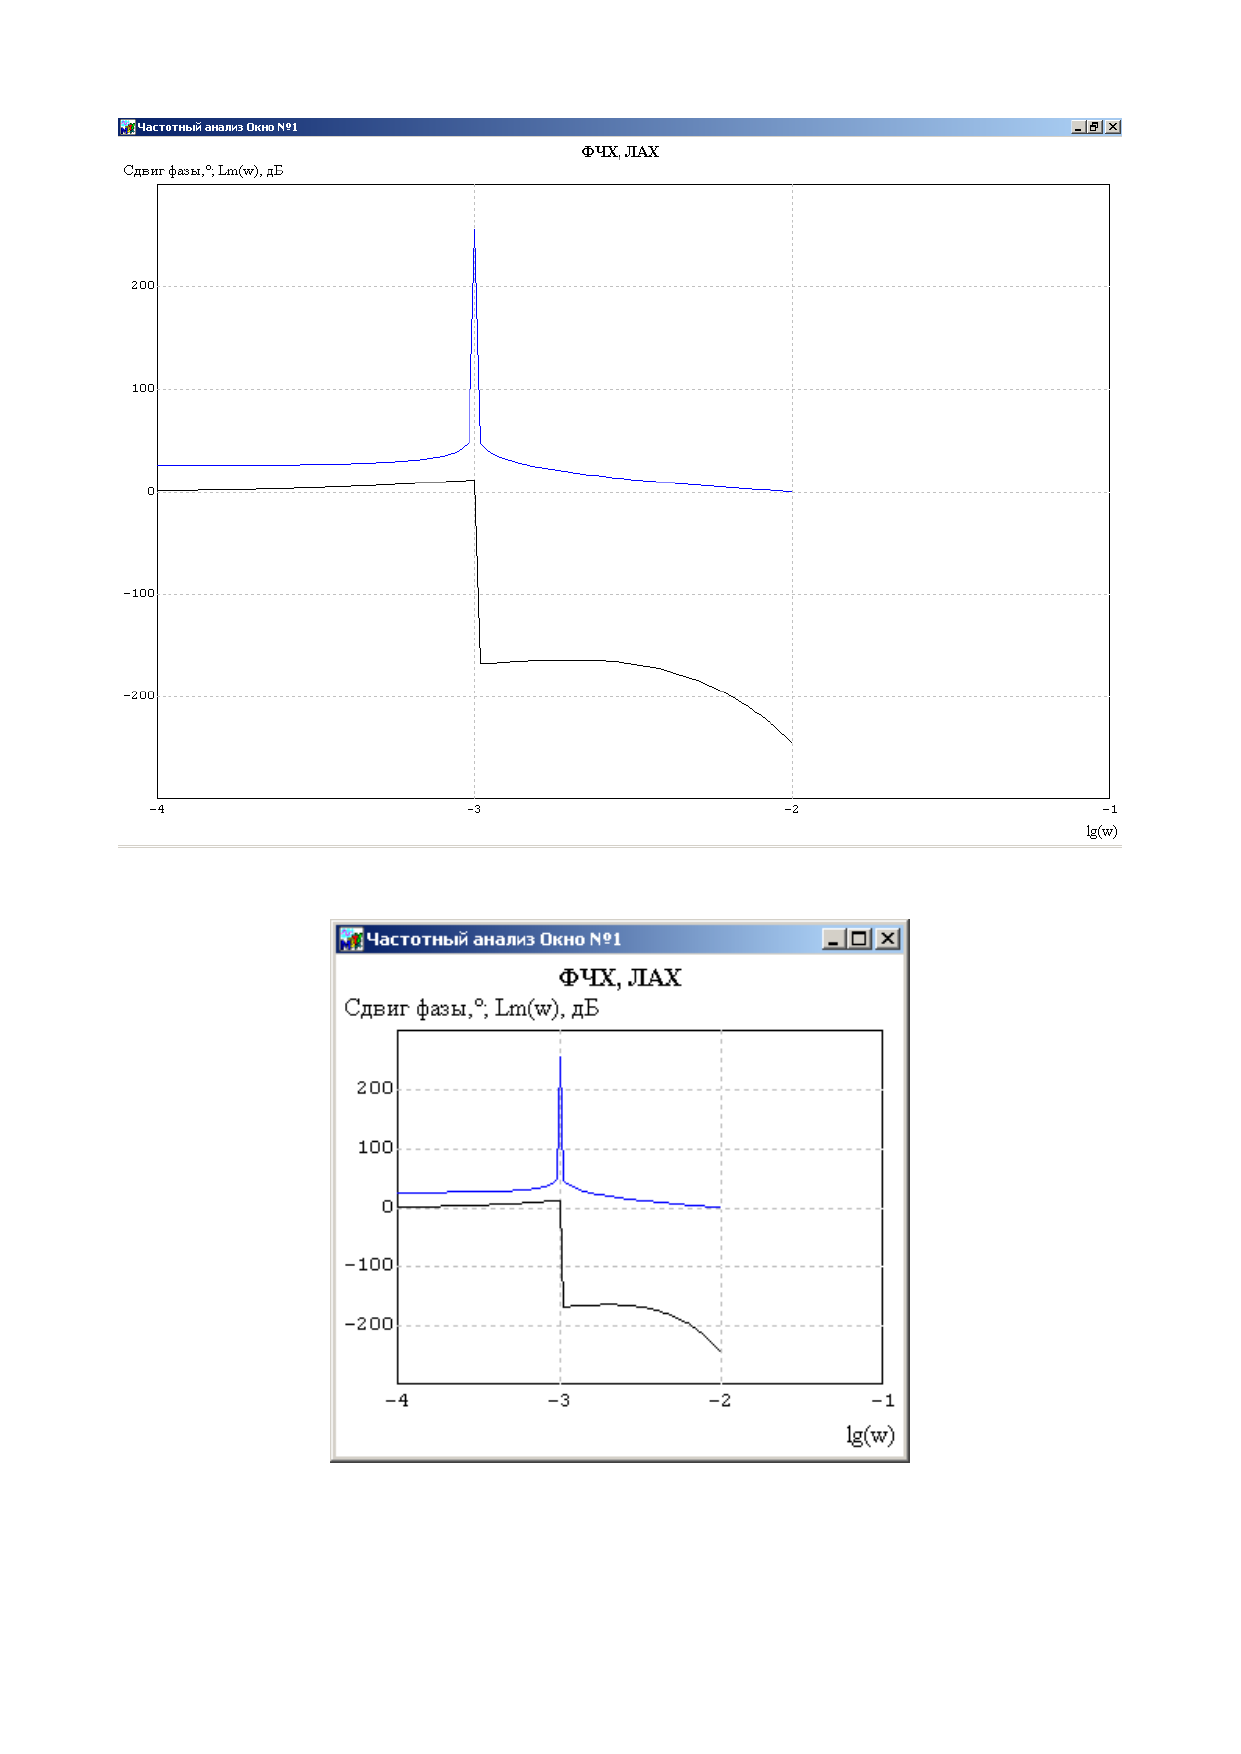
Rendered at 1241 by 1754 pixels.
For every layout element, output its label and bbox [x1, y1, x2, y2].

picture [118, 118, 1122, 848]
picture [330, 919, 910, 1463]
